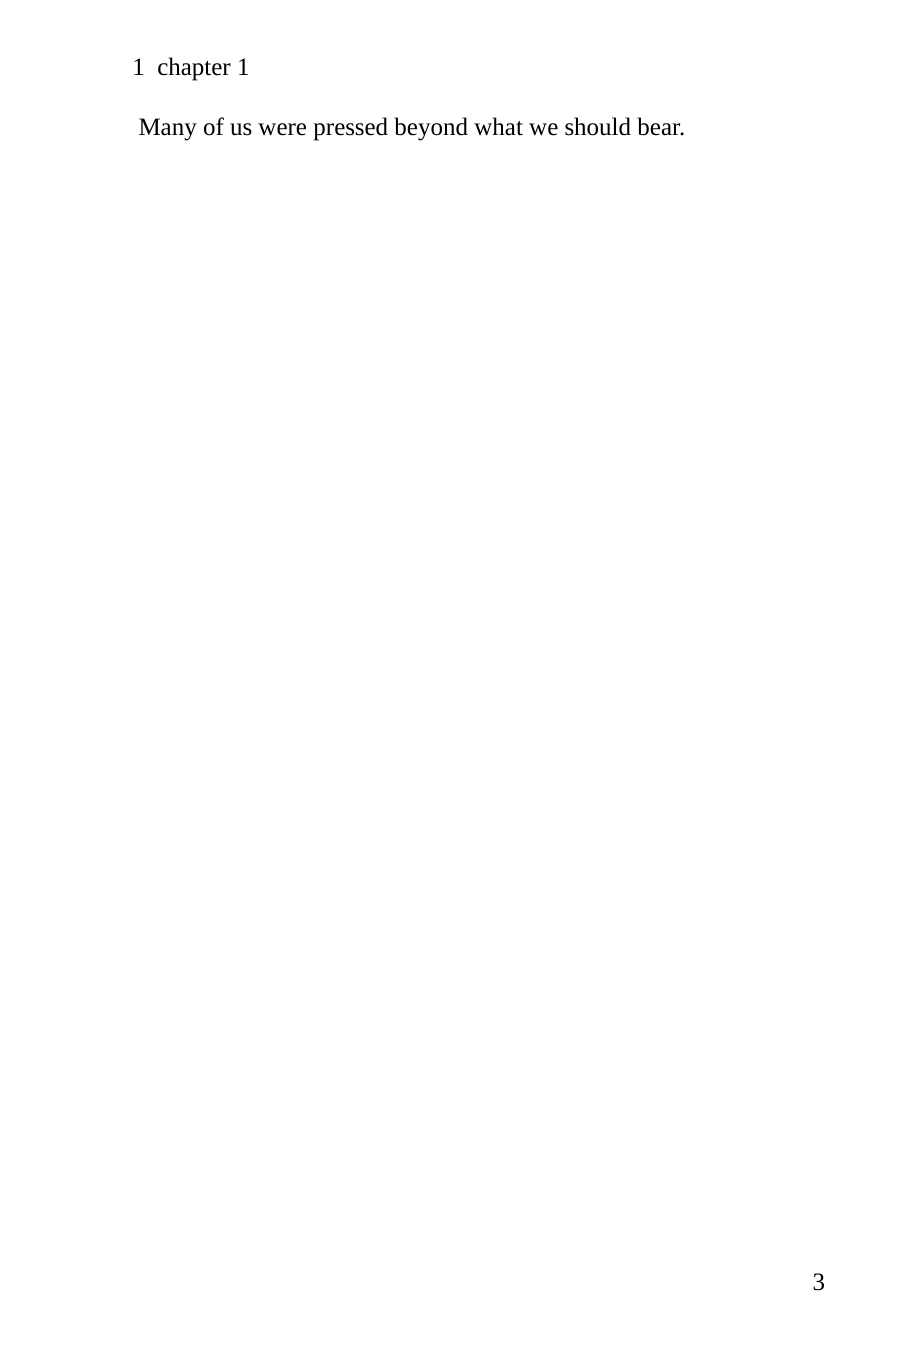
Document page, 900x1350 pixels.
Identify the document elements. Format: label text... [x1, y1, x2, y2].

text Many of us were pressed beyond what we should bear. [132, 112, 825, 141]
